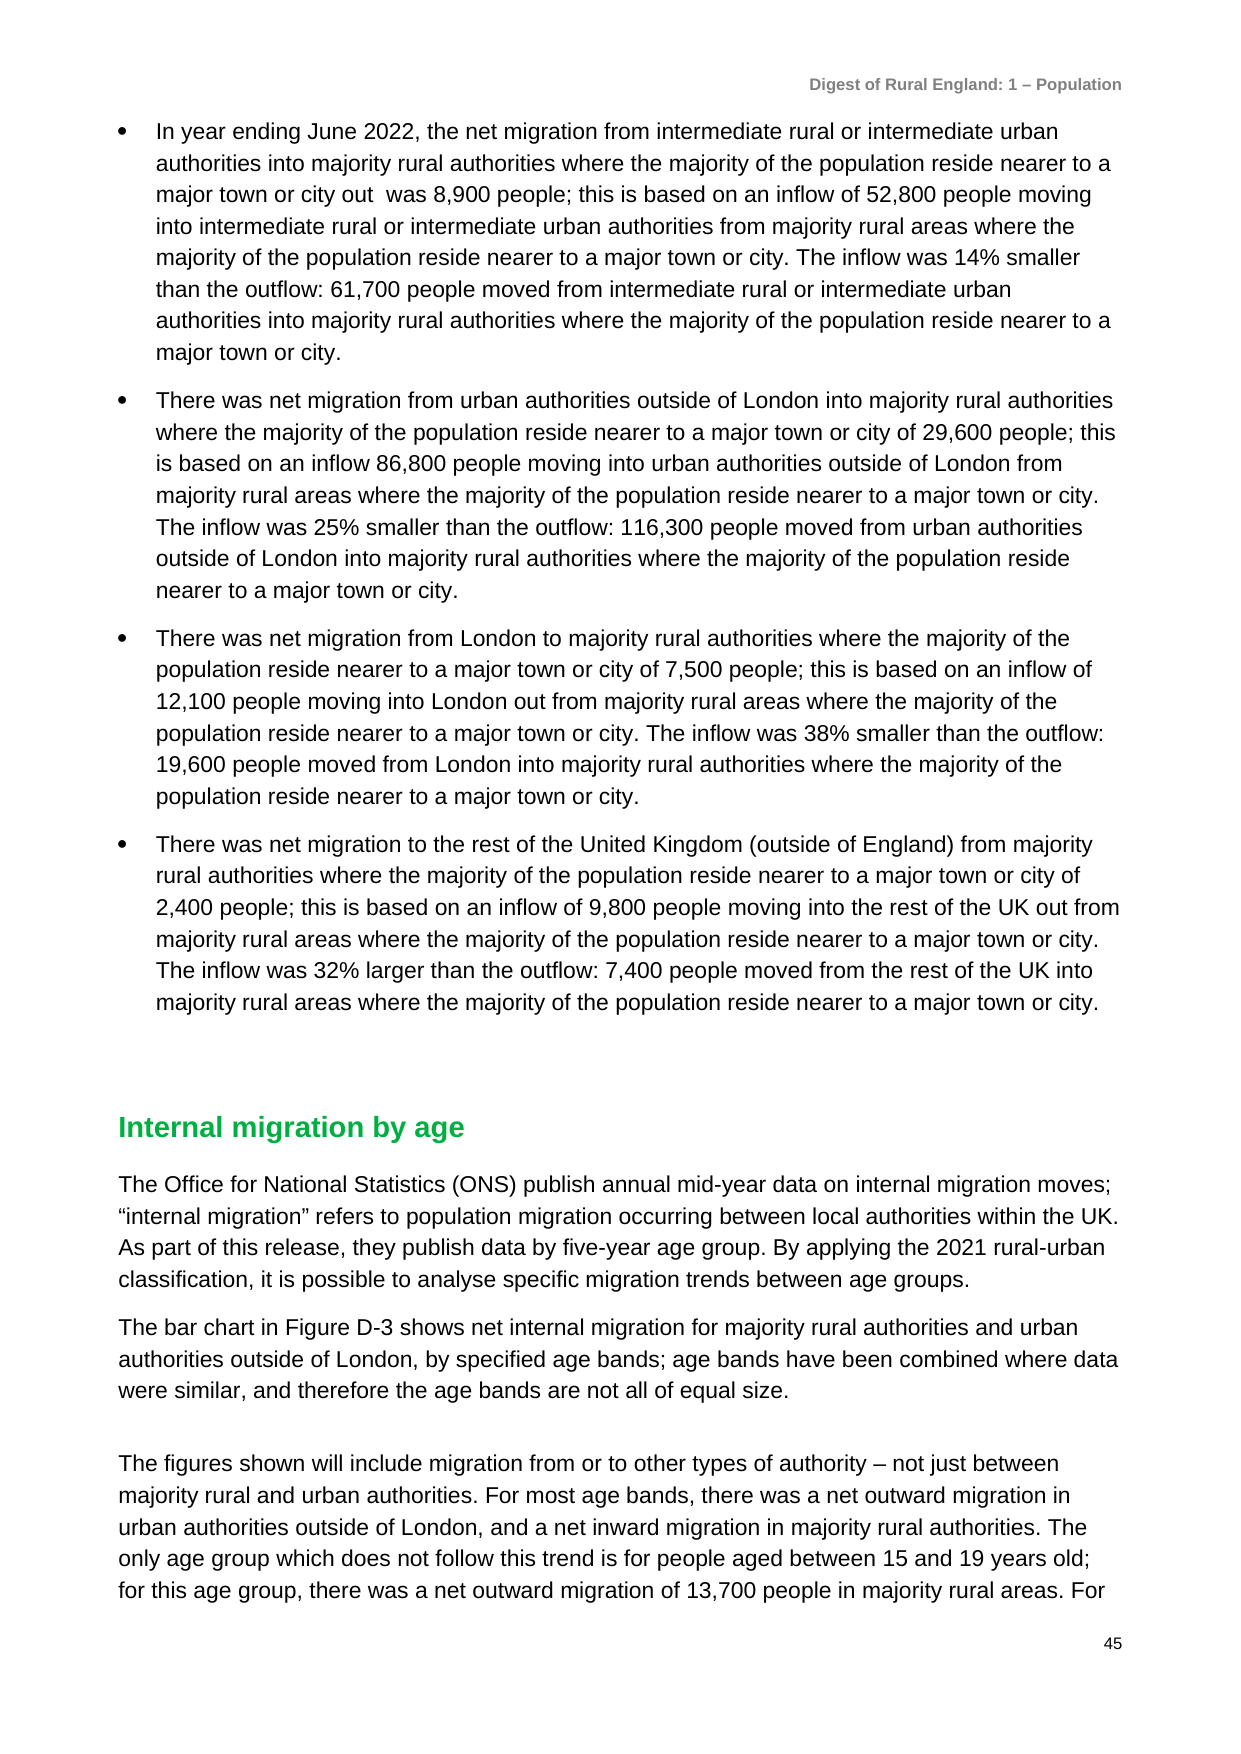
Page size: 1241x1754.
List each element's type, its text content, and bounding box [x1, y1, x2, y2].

text The Office for National Statistics (ONS) publish annual mid-year data on internal migration moves; “internal migration” refers to population migration occurring between local authorities within the UK. As part of this release, they publish data by five-year age group. By applying the 2021 rural-urban classification, it is possible to analyse specific migration trends between age groups. [118, 1171, 1122, 1292]
list In year ending June 2022, the net migration from intermediate rural or intermediate urban authorities into majority rural authorities where the majority of the population reside nearer to a major town or city out was 8,900 people; this is based on an inflow of 52,800 people moving into intermediate rural or intermediate urban authorities from majority rural areas where the majority of the population reside nearer to a major town or city. The inflow was 14% smaller than the outflow: 61,700 people moved from intermediate rural or intermediate urban authorities into majority rural authorities where the majority of the population reside nearer to a major town or city. [118, 118, 1122, 365]
subtitle Internal migration by age [118, 1110, 1122, 1144]
list There was net migration from urban authorities outside of London into majority rural authorities where the majority of the population reside nearer to a major town or city of 29,600 people; this is based on an inflow 86,800 people moving into urban authorities outside of London from majority rural areas where the majority of the population reside nearer to a major town or city. The inflow was 25% smaller than the outflow: 116,300 people moved from urban authorities outside of London into majority rural authorities where the majority of the population reside nearer to a major town or city. [118, 387, 1122, 603]
list There was net migration from London to majority rural authorities where the majority of the population reside nearer to a major town or city of 7,500 people; this is based on an inflow of 12,100 people moving into London out from majority rural areas where the majority of the population reside nearer to a major town or city. The inflow was 38% smaller than the outflow: 19,600 people moved from London into majority rural authorities where the majority of the population reside nearer to a major town or city. [118, 625, 1122, 809]
list There was net migration to the rest of the United Kingdom (outside of England) from majority rural authorities where the majority of the population reside nearer to a major town or city of 2,400 people; this is based on an inflow of 9,800 people moving into the rest of the UK out from majority rural areas where the majority of the population reside nearer to a major town or city. The inflow was 32% larger than the outflow: 7,400 people moved from the rest of the UK into majority rural areas where the majority of the population reside nearer to a major town or city. [118, 831, 1122, 1015]
text The figures shown will include migration from or to other types of authority – not just between majority rural and urban authorities. For most age bands, there was a net outward migration in urban authorities outside of London, and a net inward migration in majority rural authorities. The only age group which does not follow this trend is for people aged between 15 and 19 years old; for this age group, there was a net outward migration of 13,700 people in majority rural areas. For [118, 1450, 1122, 1603]
text The bar chart in Figure D‑3 shows net internal migration for majority rural authorities and urban authorities outside of London, by specified age bands; age bands have been combined where data were similar, and therefore the age bands are not all of equal size. [118, 1314, 1122, 1403]
